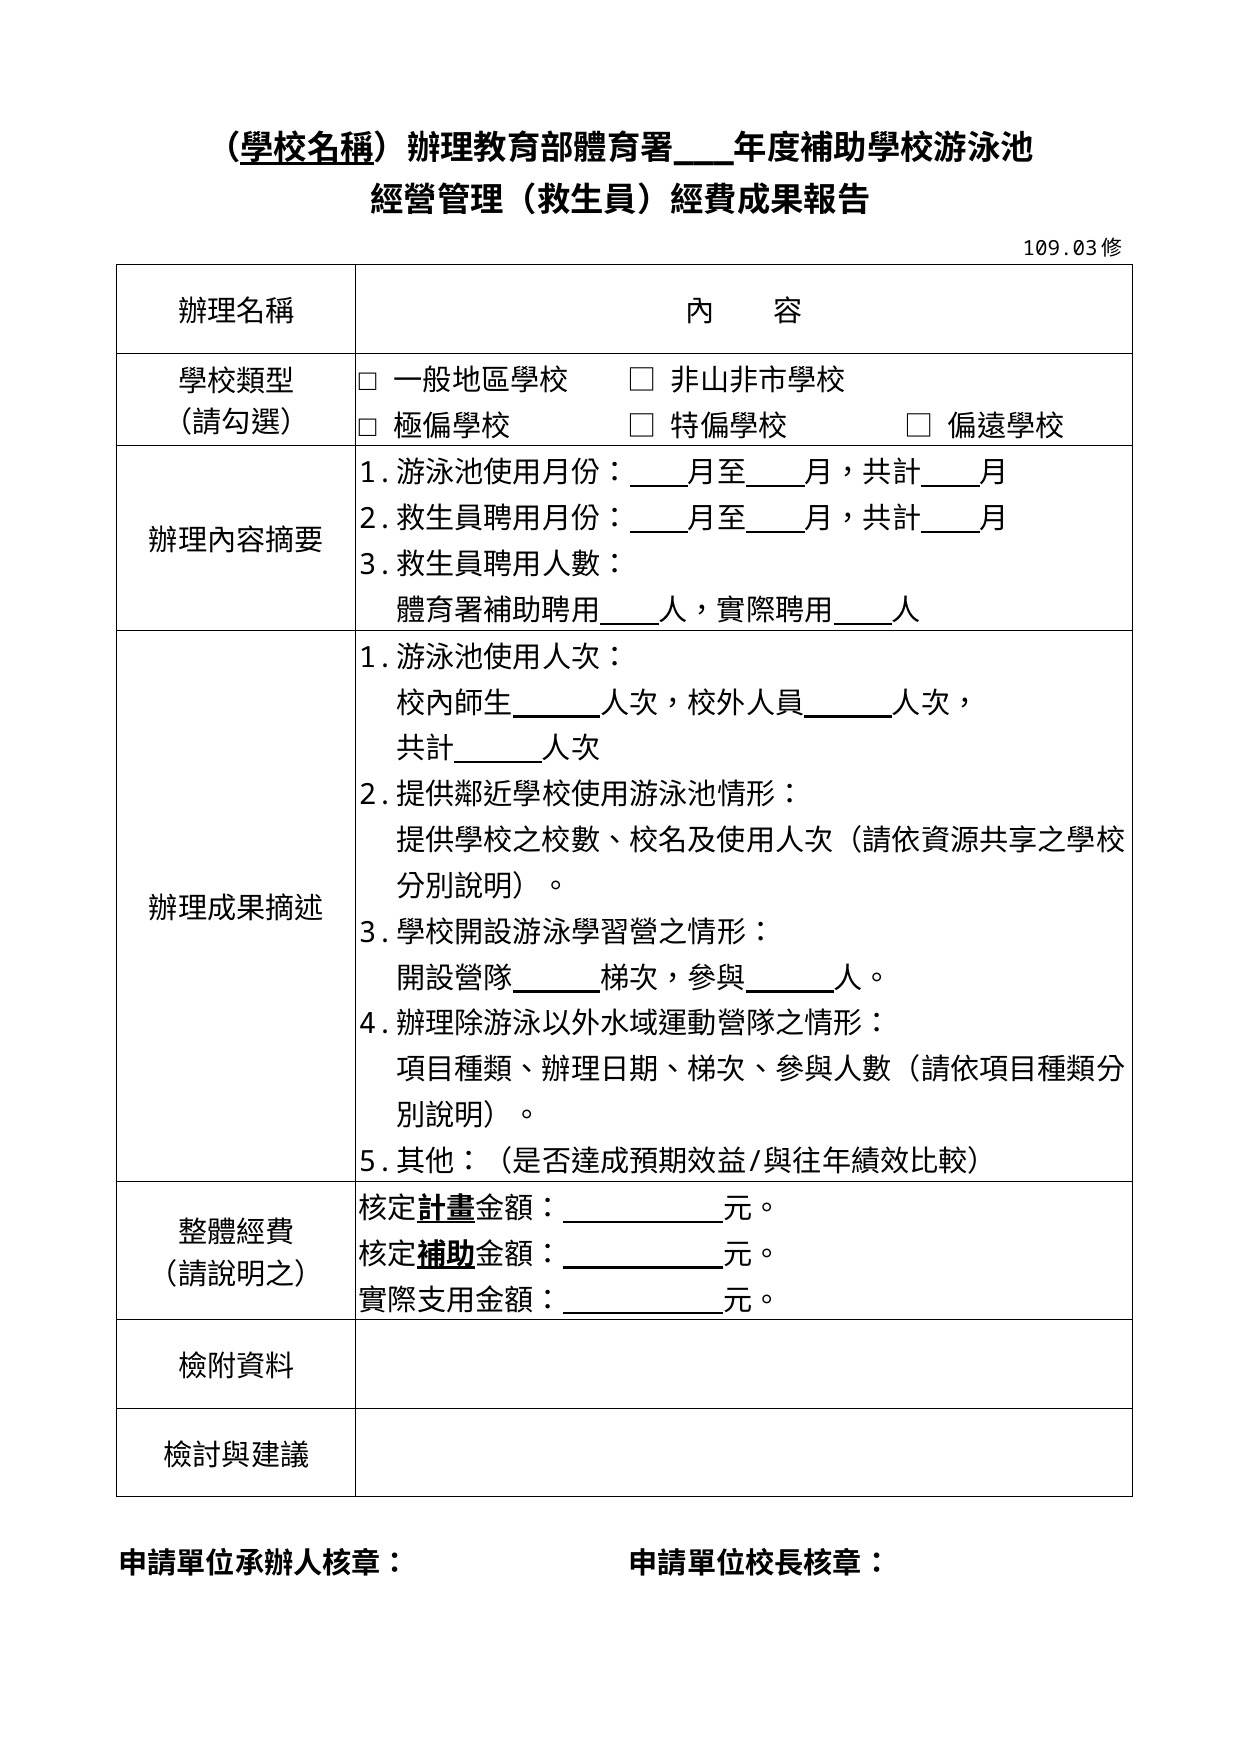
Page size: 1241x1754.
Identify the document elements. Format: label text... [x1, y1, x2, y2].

table_cell 檢討與建議 [117, 1409, 355, 1496]
table_cell 整體經費 （請說明之） [117, 1182, 355, 1319]
text 經營管理（救生員）經費成果報告 [118, 170, 1122, 222]
table_cell [356, 1320, 1132, 1408]
table_cell 學校類型 （請勾選） [117, 354, 355, 445]
table_header 辦理名稱 [117, 265, 355, 352]
table_cell 檢附資料 [117, 1320, 355, 1408]
table_cell □ 一般地區學校 □ 非山非市學校 □ 極偏學校 □ 特偏學校 □ 偏遠學校 [356, 354, 1132, 445]
text （學校名稱）辦理教育部體育署___年度補助學校游泳池 [118, 118, 1122, 170]
table_cell 辦理內容摘要 [117, 446, 355, 629]
table_cell 游泳池使用人次： 校內師生 人次，校外人員 人次， 共計 人次 提供鄰近學校使用游泳池情形： 提供學校之校數、校名及使用人次（請依資源共享之學校分別說明）。 學校開設游泳學習營之情形： 開設營隊 梯次，參與 人。 辦理除游泳以外水域運動營隊之情形： 項目種類、辦理日期、梯次、參與人數（請依項目種類分別說明）。 其他：（是否達成預期效益/與往年績效比較） [356, 631, 1132, 1181]
text 109.03修 [118, 222, 1122, 264]
table_header 內 容 [356, 265, 1132, 352]
table_cell 核定計畫金額： 元。 核定補助金額： 元。 實際支用金額： 元。 [356, 1182, 1132, 1319]
table_cell 游泳池使用月份： 月至 月，共計 月 救生員聘用月份： 月至 月，共計 月 救生員聘用人數： 體育署補助聘用 人，實際聘用 人 [356, 446, 1132, 629]
table_cell 辦理成果摘述 [117, 631, 355, 1181]
text 申請單位承辦人核章： 申請單位校長核章： [118, 1531, 1122, 1583]
table_cell [356, 1409, 1132, 1496]
